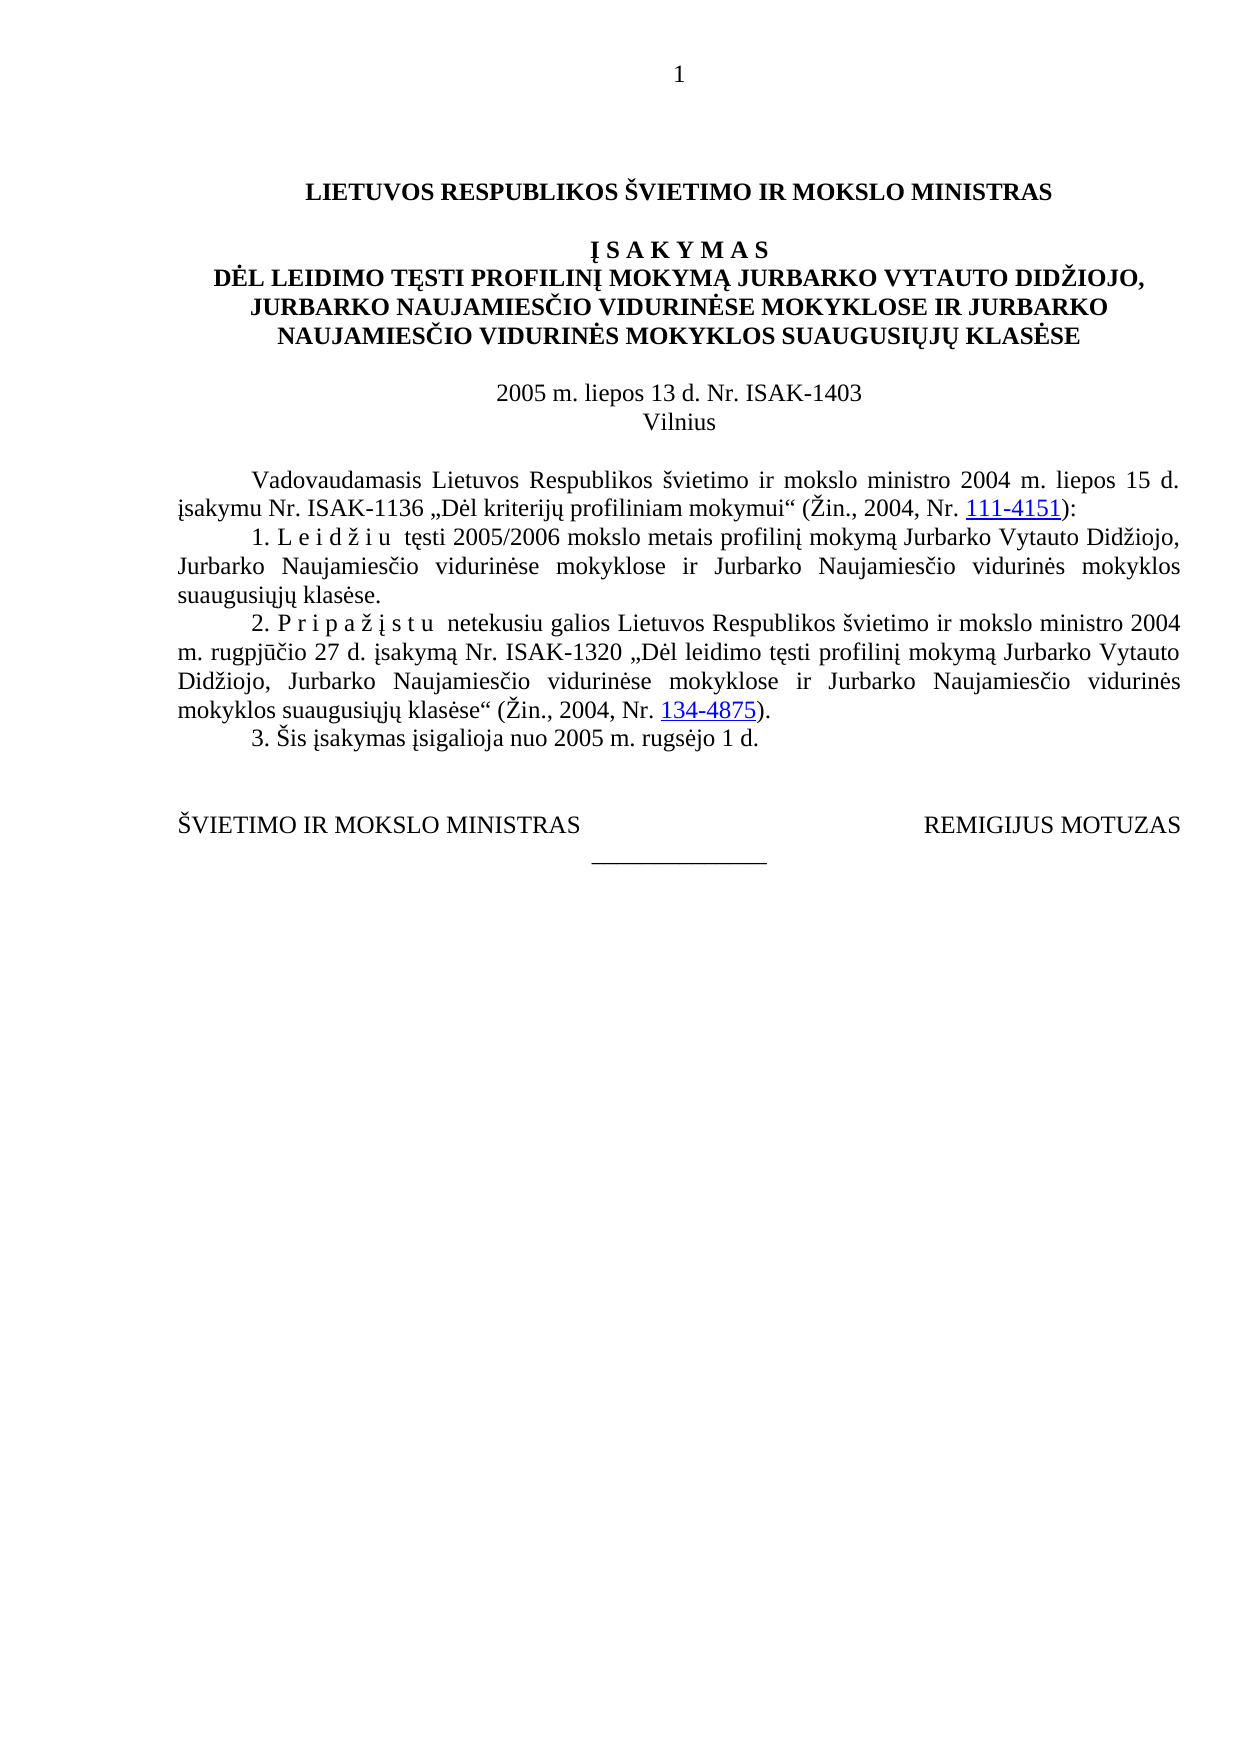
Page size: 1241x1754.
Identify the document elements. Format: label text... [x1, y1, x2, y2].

text Vadovaudamasis Lietuvos Respublikos švietimo ir mokslo ministro 2004 m. liepos 15 d. įsakymu Nr. ISAK-1136 „Dėl kriterijų profiliniam mokymui“ (Žin., 2004, Nr. 111-4151): [177, 465, 1181, 522]
text 2005 m. liepos 13 d. Nr. ISAK-1403 [177, 378, 1181, 407]
text ŠVIETIMO IR MOKSLO MINISTRAS REMIGIJUS MOTUZAS [177, 810, 1181, 838]
text Vilnius [177, 407, 1181, 436]
text 2. Pripažįstu netekusiu galios Lietuvos Respublikos švietimo ir mokslo ministro 2004 m. rugpjūčio 27 d. įsakymą Nr. ISAK-1320 „Dėl leidimo tęsti profilinį mokymą Jurbarko Vytauto Didžiojo, Jurbarko Naujamiesčio vidurinėse mokyklose ir Jurbarko Naujamiesčio vidurinės mokyklos suaugusiųjų klasėse“ (Žin., 2004, Nr. 134-4875). [177, 608, 1181, 723]
text Į S A K Y M A S [177, 235, 1181, 263]
text 1. Leidžiu tęsti 2005/2006 mokslo metais profilinį mokymą Jurbarko Vytauto Didžiojo, Jurbarko Naujamiesčio vidurinėse mokyklose ir Jurbarko Naujamiesčio vidurinės mokyklos suaugusiųjų klasėse. [177, 522, 1181, 608]
text ______________ [177, 838, 1181, 867]
text DĖL LEIDIMO TĘSTI PROFILINĮ MOKYMĄ JURBARKO VYTAUTO DIDŽIOJO, JURBARKO NAUJAMIESČIO VIDURINĖSE MOKYKLOSE IR JURBARKO NAUJAMIESČIO VIDURINĖS MOKYKLOS SUAUGUSIŲJŲ KLASĖSE [177, 263, 1181, 350]
text 3. Šis įsakymas įsigalioja nuo 2005 m. rugsėjo 1 d. [177, 723, 1181, 752]
text LIETUVOS RESPUBLIKOS ŠVIETIMO IR MOKSLO MINISTRAS [177, 177, 1181, 206]
